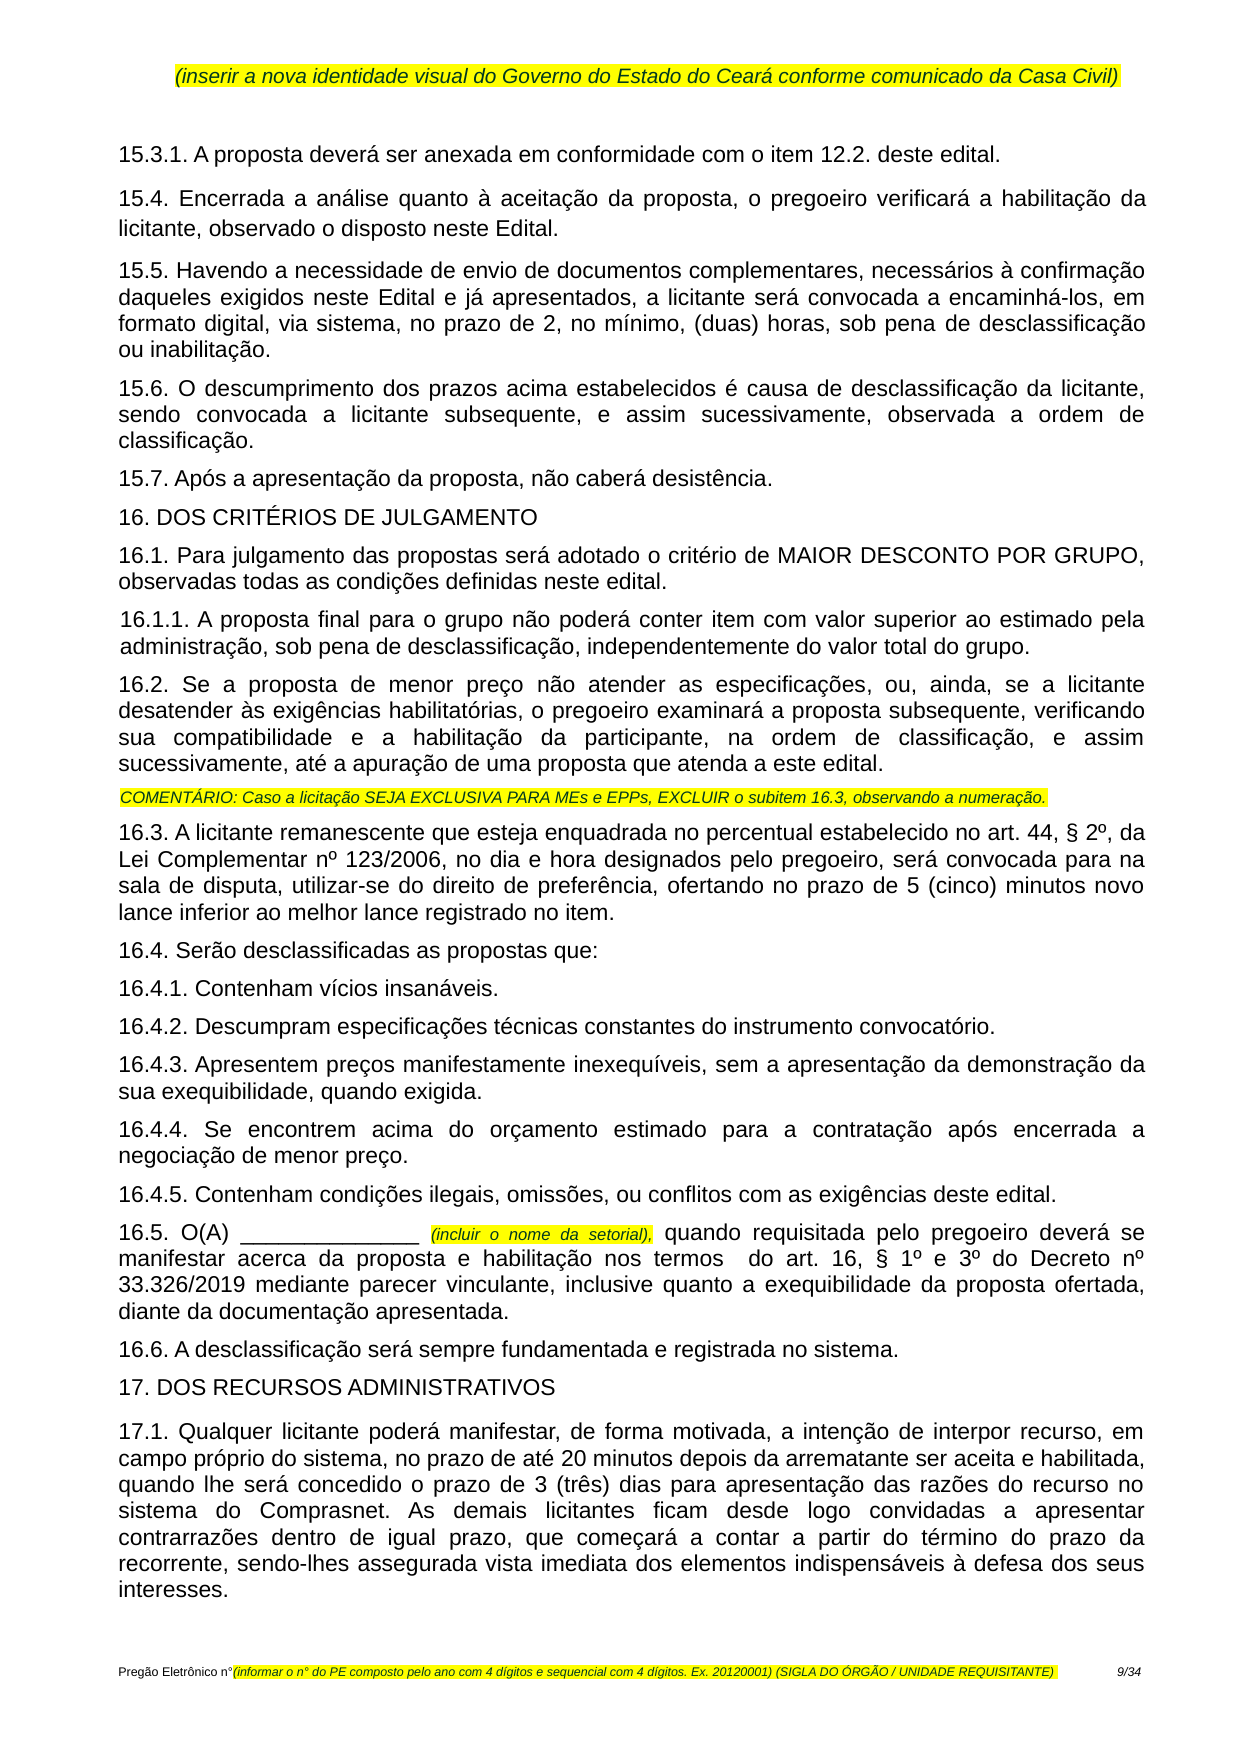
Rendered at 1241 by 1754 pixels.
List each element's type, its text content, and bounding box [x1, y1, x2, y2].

text 17. DOS RECURSOS ADMINISTRATIVOS [118, 1374, 1146, 1401]
text 15.7. Após a apresentação da proposta, não caberá desistência. [118, 465, 1146, 492]
text 16. DOS CRITÉRIOS DE JULGAMENTO [118, 504, 1146, 530]
text 16.4.5. Contenham condições ilegais, omissões, ou conflitos com as exigências deste edital. [118, 1181, 1146, 1207]
text 17.1. Qualquer licitante poderá manifestar, de forma motivada, a intenção de interpor recurso, em campo próprio do sistema, no prazo de até 20 minutos depois da arrematante ser aceita e habilitada, quando lhe será concedido o prazo de 3 (três) dias para apresentação das razões do recurso no sistema do Comprasnet. As demais licitantes ficam desde logo convidadas a apresentar contrarrazões dentro de igual prazo, que começará a contar a partir do término do prazo da recorrente, sendo-lhes assegurada vista imediata dos elementos indispensáveis à defesa dos seus interesses. [118, 1418, 1146, 1603]
text 15.3.1. A proposta deverá ser anexada em conformidade com o item 12.2. deste edital. [118, 141, 1146, 167]
list 15.4. Encerrada a análise quanto à aceitação da proposta, o pregoeiro verificará a habilitação da licitante, observado o disposto neste Edital. [118, 185, 1147, 241]
text 16.2. Se a proposta de menor preço não atender as especificações, ou, ainda, se a licitante desatender às exigências habilitatórias, o pregoeiro examinará a proposta subsequente, verificando sua compatibilidade e a habilitação da participante, na ordem de classificação, e assim sucessivamente, até a apuração de uma proposta que atenda a este edital. [118, 671, 1146, 776]
text 15.6. O descumprimento dos prazos acima estabelecidos é causa de desclassificação da licitante, sendo convocada a licitante subsequente, e assim sucessivamente, observada a ordem de classificação. [118, 374, 1146, 453]
text 16.4. Serão desclassificadas as propostas que: [118, 937, 1146, 963]
text 16.6. A desclassificação será sempre fundamentada e registrada no sistema. [118, 1336, 1146, 1362]
text 16.5. O(A) ______________ (incluir o nome da setorial), quando requisitada pelo pregoeiro deverá se manifestar acerca da proposta e habilitação nos termos do art. 16, § 1º e 3º do Decreto nº 33.326/2019 mediante parecer vinculante, inclusive quanto a exequibilidade da proposta ofertada, diante da documentação apresentada. [118, 1219, 1146, 1324]
text 16.4.1. Contenham vícios insanáveis. [118, 975, 1146, 1001]
text 16.1.1. A proposta final para o grupo não poderá conter item com valor superior ao estimado pela administração, sob pena de desclassificação, independentemente do valor total do grupo. [119, 606, 1147, 659]
text 16.4.3. Apresentem preços manifestamente inexequíveis, sem a apresentação da demonstração da sua exequibilidade, quando exigida. [118, 1051, 1146, 1104]
text 16.3. A licitante remanescente que esteja enquadrada no percentual estabelecido no art. 44, § 2º, da Lei Complementar nº 123/2006, no dia e hora designados pelo pregoeiro, será convocada para na sala de disputa, utilizar-se do direito de preferência, ofertando no prazo de 5 (cinco) minutos novo lance inferior ao melhor lance registrado no item. [118, 819, 1146, 925]
text 16.1. Para julgamento das propostas será adotado o critério de MAIOR DESCONTO POR GRUPO, observadas todas as condições definidas neste edital. [118, 542, 1146, 594]
text 16.4.2. Descumpram especificações técnicas constantes do instrumento convocatório. [118, 1013, 1146, 1039]
text 16.4.4. Se encontrem acima do orçamento estimado para a contratação após encerrada a negociação de menor preço. [118, 1116, 1146, 1169]
text 15.5. Havendo a necessidade de envio de documentos complementares, necessários à confirmação daqueles exigidos neste Edital e já apresentados, a licitante será convocada a encaminhá-los, em formato digital, via sistema, no prazo de 2, no mínimo, (duas) horas, sob pena de desclassificação ou inabilitação. [118, 257, 1146, 363]
text COMENTÁRIO: Caso a licitação SEJA EXCLUSIVA PARA MEs e EPPs, EXCLUIR o subitem 16.3, observando a numeração. [120, 788, 1146, 807]
